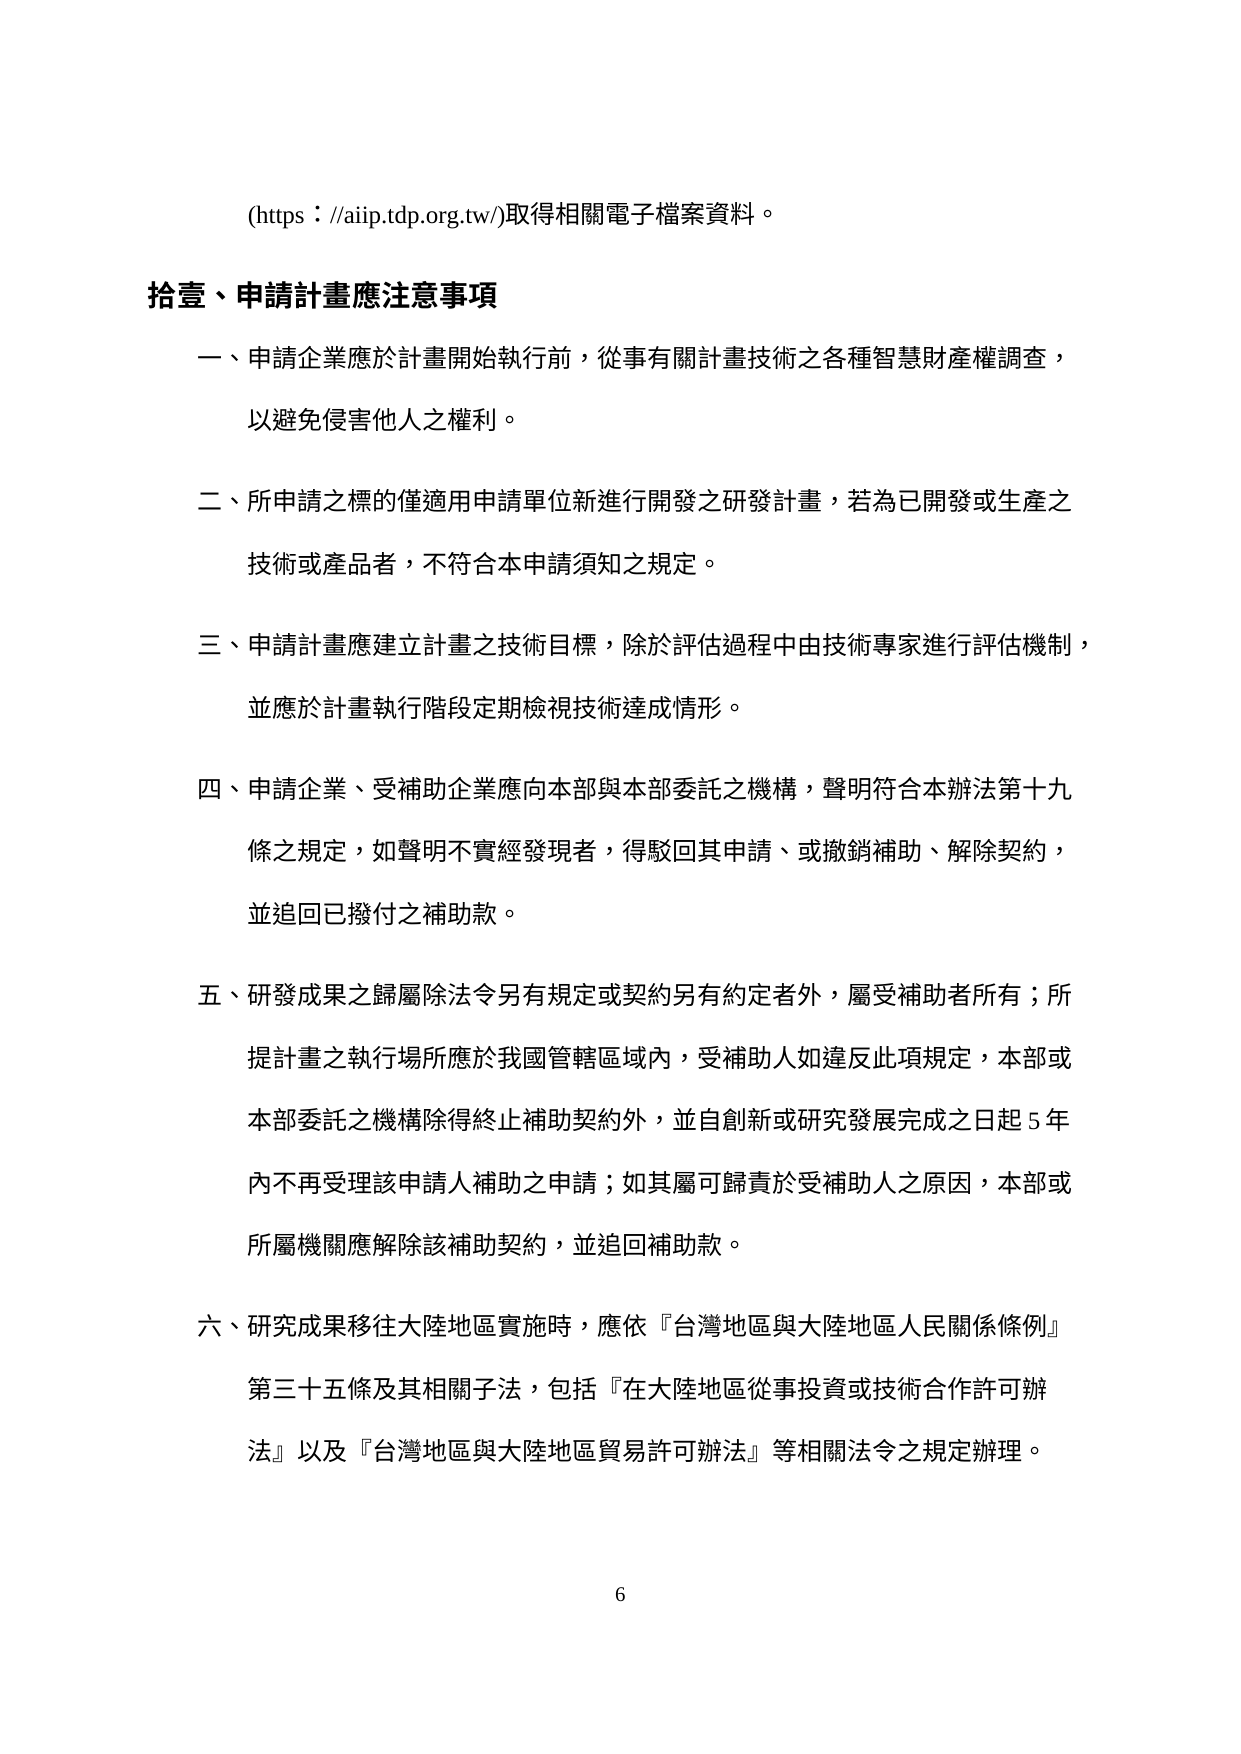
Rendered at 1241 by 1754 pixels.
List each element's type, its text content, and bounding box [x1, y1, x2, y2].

text 四、申請企業、受補助企業應向本部與本部委託之機構，聲明符合本辦法第十九條之規定，如聲明不實經發現者，得駁回其申請、或撤銷補助、解除契約，並追回已撥付之補助款。 [198, 746, 1092, 933]
text (https：//aiip.tdp.org.tw/)取得相關電子檔案資料。 [198, 171, 1092, 233]
text 六、研究成果移往大陸地區實施時，應依『台灣地區與大陸地區人民關係條例』第三十五條及其相關子法，包括『在大陸地區從事投資或技術合作許可辦法』以及『台灣地區與大陸地區貿易許可辦法』等相關法令之規定辦理。 [198, 1283, 1092, 1471]
text 一、申請企業應於計畫開始執行前，從事有關計畫技術之各種智慧財產權調查，以避免侵害他人之權利。 [198, 314, 1092, 439]
text 拾壹、申請計畫應注意事項 [148, 252, 1092, 314]
text 二、所申請之標的僅適用申請單位新進行開發之研發計畫，若為已開發或生產之技術或產品者，不符合本申請須知之規定。 [198, 458, 1092, 583]
text 三、申請計畫應建立計畫之技術目標，除於評估過程中由技術專家進行評估機制，並應於計畫執行階段定期檢視技術達成情形。 [198, 602, 1092, 727]
text 五、研發成果之歸屬除法令另有規定或契約另有約定者外，屬受補助者所有；所提計畫之執行場所應於我國管轄區域內，受補助人如違反此項規定，本部或本部委託之機構除得終止補助契約外，並自創新或研究發展完成之日起5年內不再受理該申請人補助之申請；如其屬可歸責於受補助人之原因，本部或所屬機關應解除該補助契約，並追回補助款。 [198, 952, 1092, 1264]
